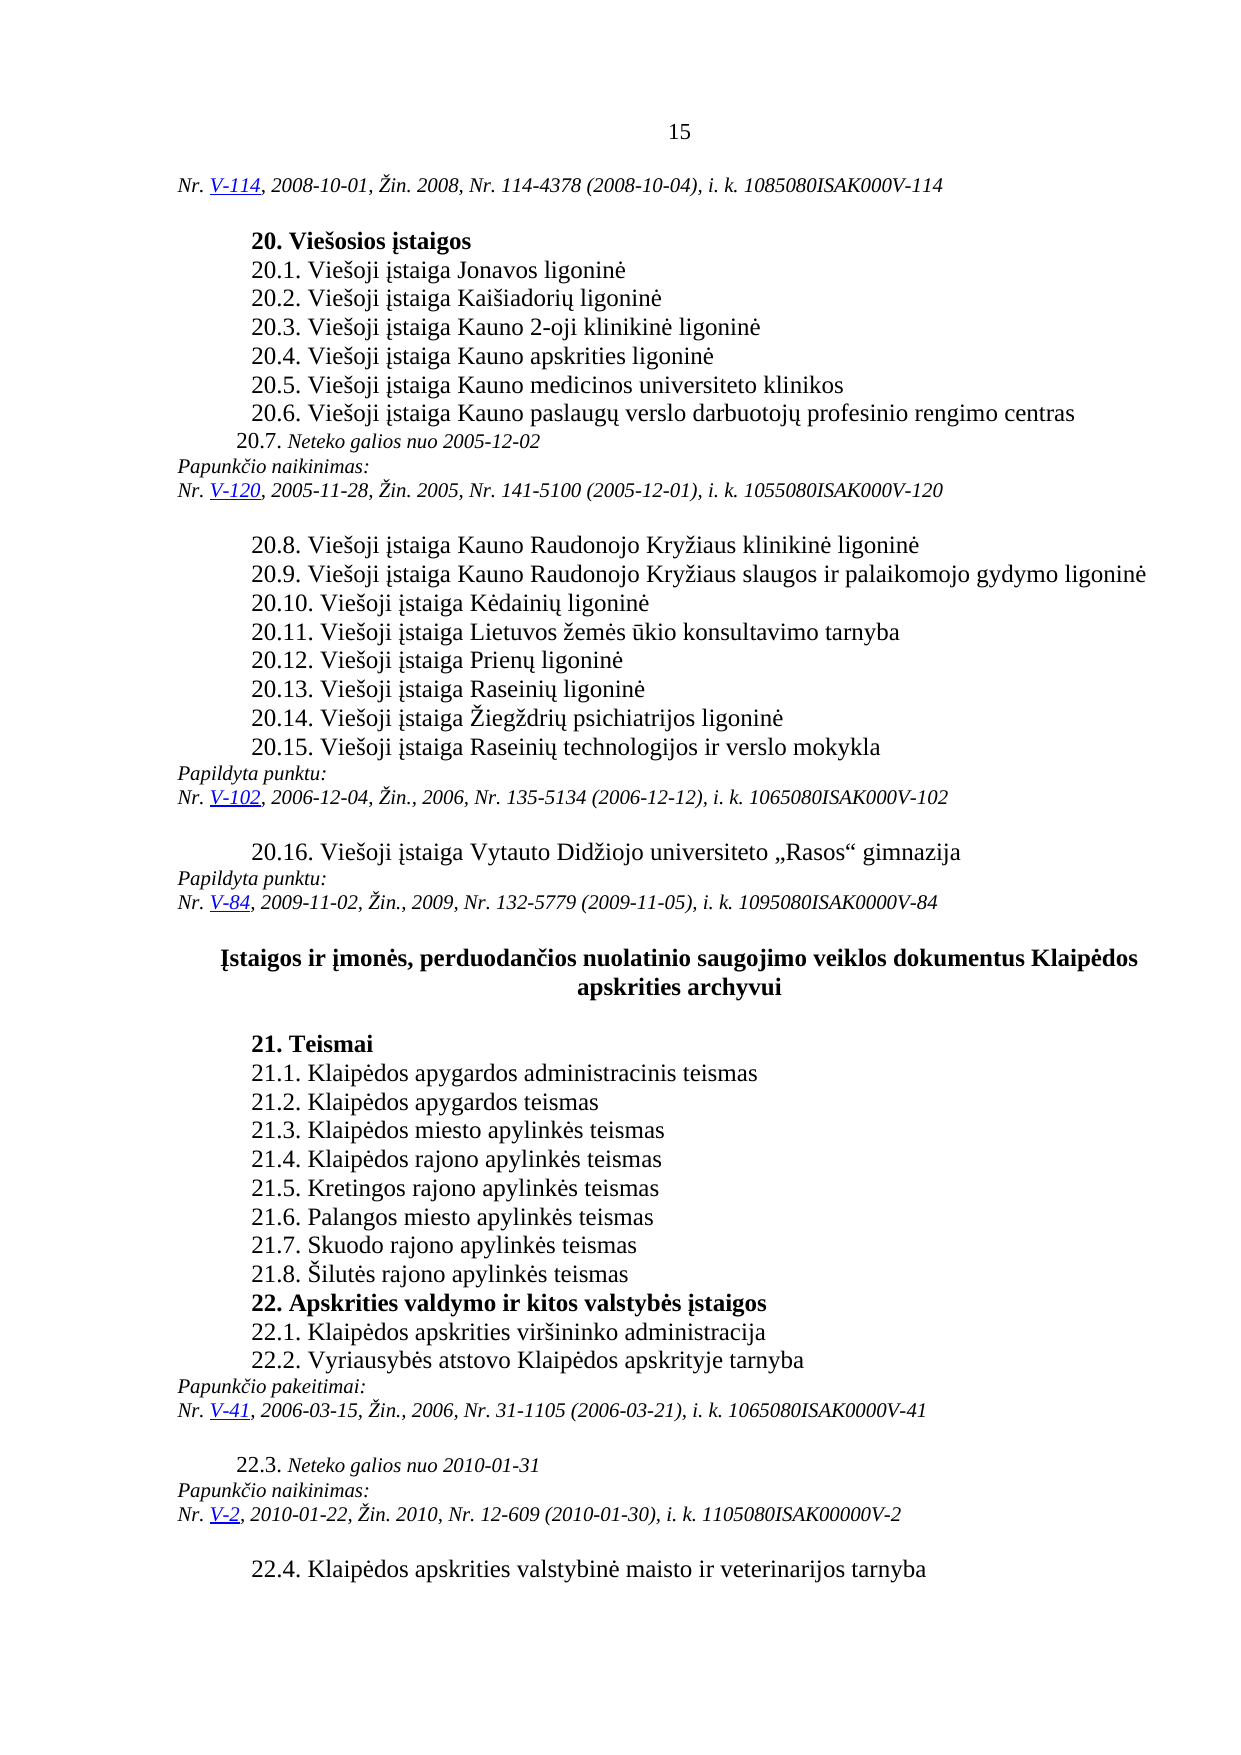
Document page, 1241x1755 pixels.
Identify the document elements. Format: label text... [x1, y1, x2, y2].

text 22.3. Neteko galios nuo 2010-01-31 [177, 1451, 1181, 1477]
text Nr. V-2, 2010-01-22, Žin. 2010, Nr. 12-609 (2010-01-30), i. k. 1105080ISAK00000V-2 [177, 1502, 1181, 1526]
text 20.1. Viešoji įstaiga Jonavos ligoninė [177, 255, 1181, 283]
text 20.12. Viešoji įstaiga Prienų ligoninė [177, 646, 1181, 674]
text Nr. V-102, 2006-12-04, Žin., 2006, Nr. 135-5134 (2006-12-12), i. k. 1065080ISAK000V-102 [177, 784, 1181, 809]
text 21.5. Kretingos rajono apylinkės teismas [177, 1173, 1181, 1202]
text 22. Apskrities valdymo ir kitos valstybės įstaigos [177, 1288, 1181, 1317]
text 20.11. Viešoji įstaiga Lietuvos žemės ūkio konsultavimo tarnyba [177, 617, 1181, 646]
text 20.9. Viešoji įstaiga Kauno Raudonojo Kryžiaus slaugos ir palaikomojo gydymo ligoninė [177, 559, 1181, 588]
text 21.4. Klaipėdos rajono apylinkės teismas [177, 1144, 1181, 1173]
text Nr. V-84, 2009-11-02, Žin., 2009, Nr. 132-5779 (2009-11-05), i. k. 1095080ISAK0000V-84 [177, 890, 1181, 914]
text Papunkčio pakeitimai: [177, 1374, 1181, 1398]
text 21.7. Skuodo rajono apylinkės teismas [177, 1231, 1181, 1259]
text Įstaigos ir įmonės, perduodančios nuolatinio saugojimo veiklos dokumentus Klaipėdos apskrities archyvui [177, 943, 1181, 1001]
text 20.16. Viešoji įstaiga Vytauto Didžiojo universiteto „Rasos“ gimnazija [177, 837, 1181, 866]
text 20.14. Viešoji įstaiga Žiegždrių psichiatrijos ligoninė [177, 703, 1181, 732]
text 22.2. Vyriausybės atstovo Klaipėdos apskrityje tarnyba [177, 1346, 1181, 1374]
text Papunkčio naikinimas: [177, 1477, 1181, 1502]
text 21.3. Klaipėdos miesto apylinkės teismas [177, 1116, 1181, 1144]
text 20.13. Viešoji įstaiga Raseinių ligoninė [177, 674, 1181, 703]
text 21.1. Klaipėdos apygardos administracinis teismas [177, 1058, 1181, 1087]
text 20.15. Viešoji įstaiga Raseinių technologijos ir verslo mokykla [177, 732, 1181, 761]
text Papildyta punktu: [177, 761, 1181, 784]
text 22.4. Klaipėdos apskrities valstybinė maisto ir veterinarijos tarnyba [177, 1554, 1181, 1583]
text 20.10. Viešoji įstaiga Kėdainių ligoninė [177, 588, 1181, 617]
text Nr. V-120, 2005-11-28, Žin. 2005, Nr. 141-5100 (2005-12-01), i. k. 1055080ISAK000V-120 [177, 478, 1181, 502]
text 21.2. Klaipėdos apygardos teismas [177, 1087, 1181, 1116]
text 20.6. Viešoji įstaiga Kauno paslaugų verslo darbuotojų profesinio rengimo centras [177, 398, 1181, 427]
text 20.8. Viešoji įstaiga Kauno Raudonojo Kryžiaus klinikinė ligoninė [177, 531, 1181, 559]
text 20.4. Viešoji įstaiga Kauno apskrities ligoninė [177, 341, 1181, 370]
text 22.1. Klaipėdos apskrities viršininko administracija [177, 1317, 1181, 1346]
text Nr. V-114, 2008-10-01, Žin. 2008, Nr. 114-4378 (2008-10-04), i. k. 1085080ISAK000V-114 [177, 173, 1181, 197]
text 20.3. Viešoji įstaiga Kauno 2-oji klinikinė ligoninė [177, 312, 1181, 341]
text 21. Teismai [177, 1029, 1181, 1058]
text 20.5. Viešoji įstaiga Kauno medicinos universiteto klinikos [177, 370, 1181, 398]
text Papildyta punktu: [177, 866, 1181, 890]
text Papunkčio naikinimas: [177, 454, 1181, 478]
text 20. Viešosios įstaigos [177, 226, 1181, 255]
text 20.7. Neteko galios nuo 2005-12-02 [177, 427, 1181, 454]
text 21.8. Šilutės rajono apylinkės teismas [177, 1259, 1181, 1288]
text Nr. V-41, 2006-03-15, Žin., 2006, Nr. 31-1105 (2006-03-21), i. k. 1065080ISAK0000V-41 [177, 1398, 1181, 1422]
text 21.6. Palangos miesto apylinkės teismas [177, 1202, 1181, 1231]
text 20.2. Viešoji įstaiga Kaišiadorių ligoninė [177, 283, 1181, 312]
